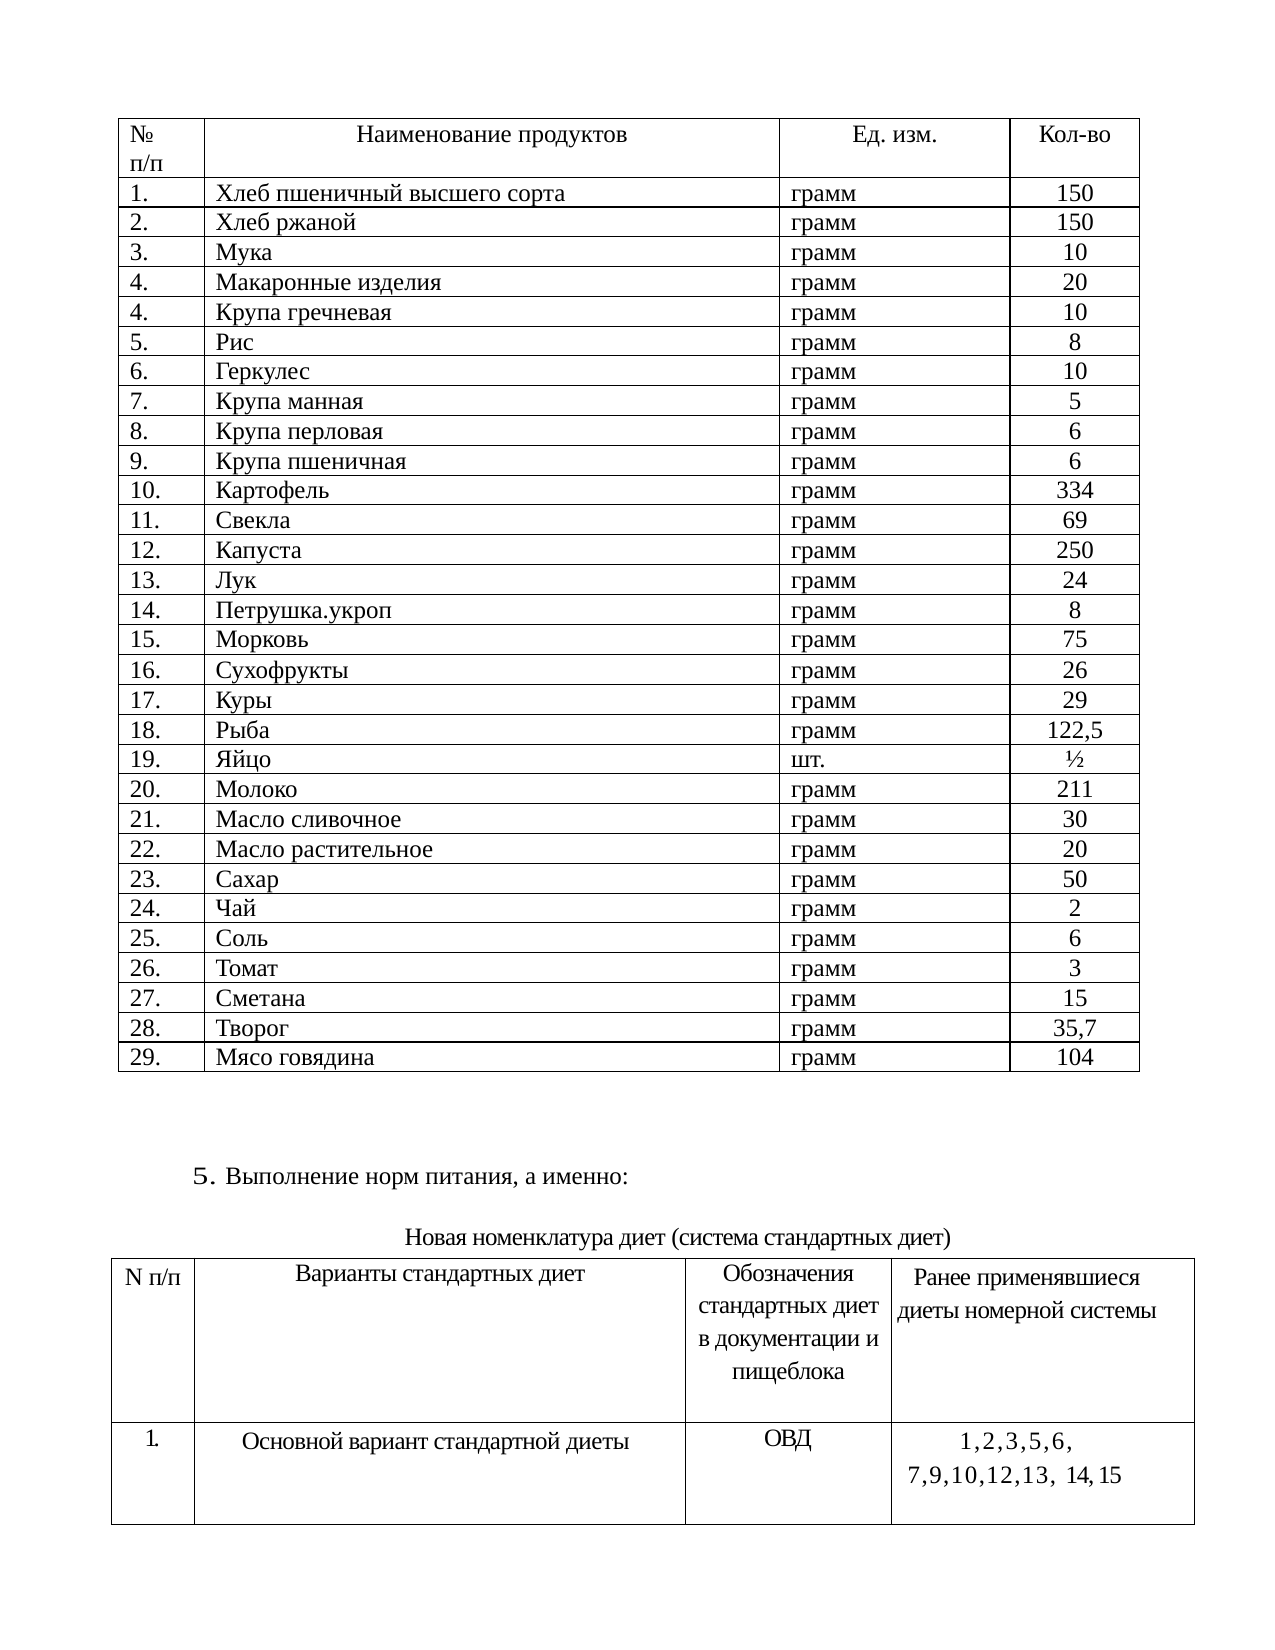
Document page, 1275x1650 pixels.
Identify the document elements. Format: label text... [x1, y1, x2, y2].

table_cell грамм [780, 834, 1009, 863]
table_cell Крупа пшеничная [205, 446, 779, 474]
table_cell Молоко [205, 774, 779, 803]
table_cell Лук [205, 565, 779, 594]
table_cell грамм [780, 595, 1009, 623]
table_cell Геркулес [205, 356, 779, 385]
table_cell Крупа манная [205, 386, 779, 415]
table_cell грамм [780, 1043, 1009, 1071]
table_cell грамм [780, 685, 1009, 714]
table_cell грамм [780, 864, 1009, 892]
table_cell Куры [205, 685, 779, 714]
table_header Варианты стандартных диет [195, 1259, 685, 1422]
table_cell 10 [1011, 297, 1139, 326]
table_cell 26. [119, 953, 204, 982]
table_cell Крупа перловая [205, 416, 779, 445]
table_cell 122,5 [1011, 715, 1139, 743]
table_cell Основной вариант стандартной диеты [195, 1423, 685, 1523]
table_cell 211 [1011, 774, 1139, 803]
table_cell грамм [780, 535, 1009, 564]
table_cell грамм [780, 178, 1009, 206]
table_cell грамм [780, 804, 1009, 833]
table_cell Рыба [205, 715, 779, 743]
table_cell 15 [1011, 983, 1139, 1012]
table_cell грамм [780, 1013, 1009, 1041]
table_cell 6 [1011, 446, 1139, 474]
table_cell 8 [1011, 327, 1139, 355]
text Новая номенклатура диет (система стандартных диет) [174, 1223, 1181, 1251]
table_cell Масло растительное [205, 834, 779, 863]
table_cell 5 [1011, 386, 1139, 415]
table_cell 10 [1011, 356, 1139, 385]
table_cell 16. [119, 655, 204, 684]
table_cell грамм [780, 297, 1009, 326]
table_cell грамм [780, 565, 1009, 594]
table_cell 8 [1011, 595, 1139, 623]
table_cell грамм [780, 446, 1009, 474]
table_cell 1. [112, 1423, 194, 1523]
table_cell Крупа гречневая [205, 297, 779, 326]
table_cell 24. [119, 894, 204, 922]
table_cell Творог [205, 1013, 779, 1041]
table_cell 20 [1011, 834, 1139, 863]
table_cell 3. [119, 237, 204, 266]
table_cell грамм [780, 505, 1009, 534]
table_cell 334 [1011, 476, 1139, 504]
table_cell 150 [1011, 208, 1139, 236]
table_header Кол-во [1011, 119, 1139, 177]
table_cell Сметана [205, 983, 779, 1012]
table_cell грамм [780, 356, 1009, 385]
table_cell Чай [205, 894, 779, 922]
table_cell грамм [780, 715, 1009, 743]
table_cell ОВД [686, 1423, 891, 1523]
table_cell 4. [119, 267, 204, 296]
table_cell грамм [780, 774, 1009, 803]
table_cell Картофель [205, 476, 779, 504]
table_cell грамм [780, 476, 1009, 504]
table_cell 29 [1011, 685, 1139, 714]
table_cell 23. [119, 864, 204, 892]
table_cell Соль [205, 923, 779, 952]
table_cell грамм [780, 386, 1009, 415]
table_cell грамм [780, 983, 1009, 1012]
table_cell 50 [1011, 864, 1139, 892]
table_cell Сухофрукты [205, 655, 779, 684]
table_cell грамм [780, 208, 1009, 236]
table_cell Морковь [205, 625, 779, 654]
table_cell грамм [780, 267, 1009, 296]
table_header Ранее применявшиеся диеты номерной системы [892, 1259, 1194, 1422]
table_cell 7. [119, 386, 204, 415]
table_cell 2. [119, 208, 204, 236]
table_cell 19. [119, 745, 204, 773]
table_cell Рис [205, 327, 779, 355]
table_cell Хлеб пшеничный высшего сорта [205, 178, 779, 206]
table_cell грамм [780, 327, 1009, 355]
table_cell 3 [1011, 953, 1139, 982]
table_cell 18. [119, 715, 204, 743]
table_cell 10 [1011, 237, 1139, 266]
table_cell 35,7 [1011, 1013, 1139, 1041]
table_cell 28. [119, 1013, 204, 1041]
table_cell Свекла [205, 505, 779, 534]
table_cell Мясо говядина [205, 1043, 779, 1071]
table_cell грамм [780, 237, 1009, 266]
table_cell 21. [119, 804, 204, 833]
table_header N п/п [112, 1259, 194, 1422]
table_cell Мука [205, 237, 779, 266]
table_cell 20 [1011, 267, 1139, 296]
table_cell шт. [780, 745, 1009, 773]
text 5. Выполнение норм питания, а именно: [118, 1161, 1181, 1190]
table_cell 9. [119, 446, 204, 474]
table_cell 10. [119, 476, 204, 504]
table_cell 25. [119, 923, 204, 952]
table_cell 20. [119, 774, 204, 803]
table_cell 6. [119, 356, 204, 385]
table_cell 29. [119, 1043, 204, 1071]
table_cell 4. [119, 297, 204, 326]
table_cell 22. [119, 834, 204, 863]
table_cell ½ [1011, 745, 1139, 773]
table_cell грамм [780, 953, 1009, 982]
table_cell 1,2,3,5,6, 7,9,10,12,13, 14, 15 [892, 1423, 1194, 1523]
table_cell 27. [119, 983, 204, 1012]
table_cell 2 [1011, 894, 1139, 922]
table_cell Яйцо [205, 745, 779, 773]
table_cell грамм [780, 416, 1009, 445]
table_header Ед. изм. [780, 119, 1009, 177]
table_cell 26 [1011, 655, 1139, 684]
table_cell 11. [119, 505, 204, 534]
table_cell 5. [119, 327, 204, 355]
table_cell Капуста [205, 535, 779, 564]
table_cell Томат [205, 953, 779, 982]
table_cell грамм [780, 625, 1009, 654]
table_cell 30 [1011, 804, 1139, 833]
table_cell 150 [1011, 178, 1139, 206]
table_cell грамм [780, 655, 1009, 684]
table_cell 14. [119, 595, 204, 623]
table_cell 24 [1011, 565, 1139, 594]
table_cell грамм [780, 894, 1009, 922]
table_cell 1. [119, 178, 204, 206]
table_cell 104 [1011, 1043, 1139, 1071]
table_cell Петрушка.укроп [205, 595, 779, 623]
table_cell 75 [1011, 625, 1139, 654]
table_cell 6 [1011, 923, 1139, 952]
table_cell 6 [1011, 416, 1139, 445]
table_header № п/п [119, 119, 204, 177]
table_header Обозначения стандартных диет в документации и пищеблока [686, 1259, 891, 1422]
table_cell 8. [119, 416, 204, 445]
table_cell 15. [119, 625, 204, 654]
table_cell 13. [119, 565, 204, 594]
table_cell Макаронные изделия [205, 267, 779, 296]
table_cell Масло сливочное [205, 804, 779, 833]
table_cell 17. [119, 685, 204, 714]
table_cell 12. [119, 535, 204, 564]
table_cell 250 [1011, 535, 1139, 564]
table_cell Хлеб ржаной [205, 208, 779, 236]
table_cell Сахар [205, 864, 779, 892]
table_header Наименование продуктов [205, 119, 779, 177]
table_cell грамм [780, 923, 1009, 952]
table_cell 69 [1011, 505, 1139, 534]
